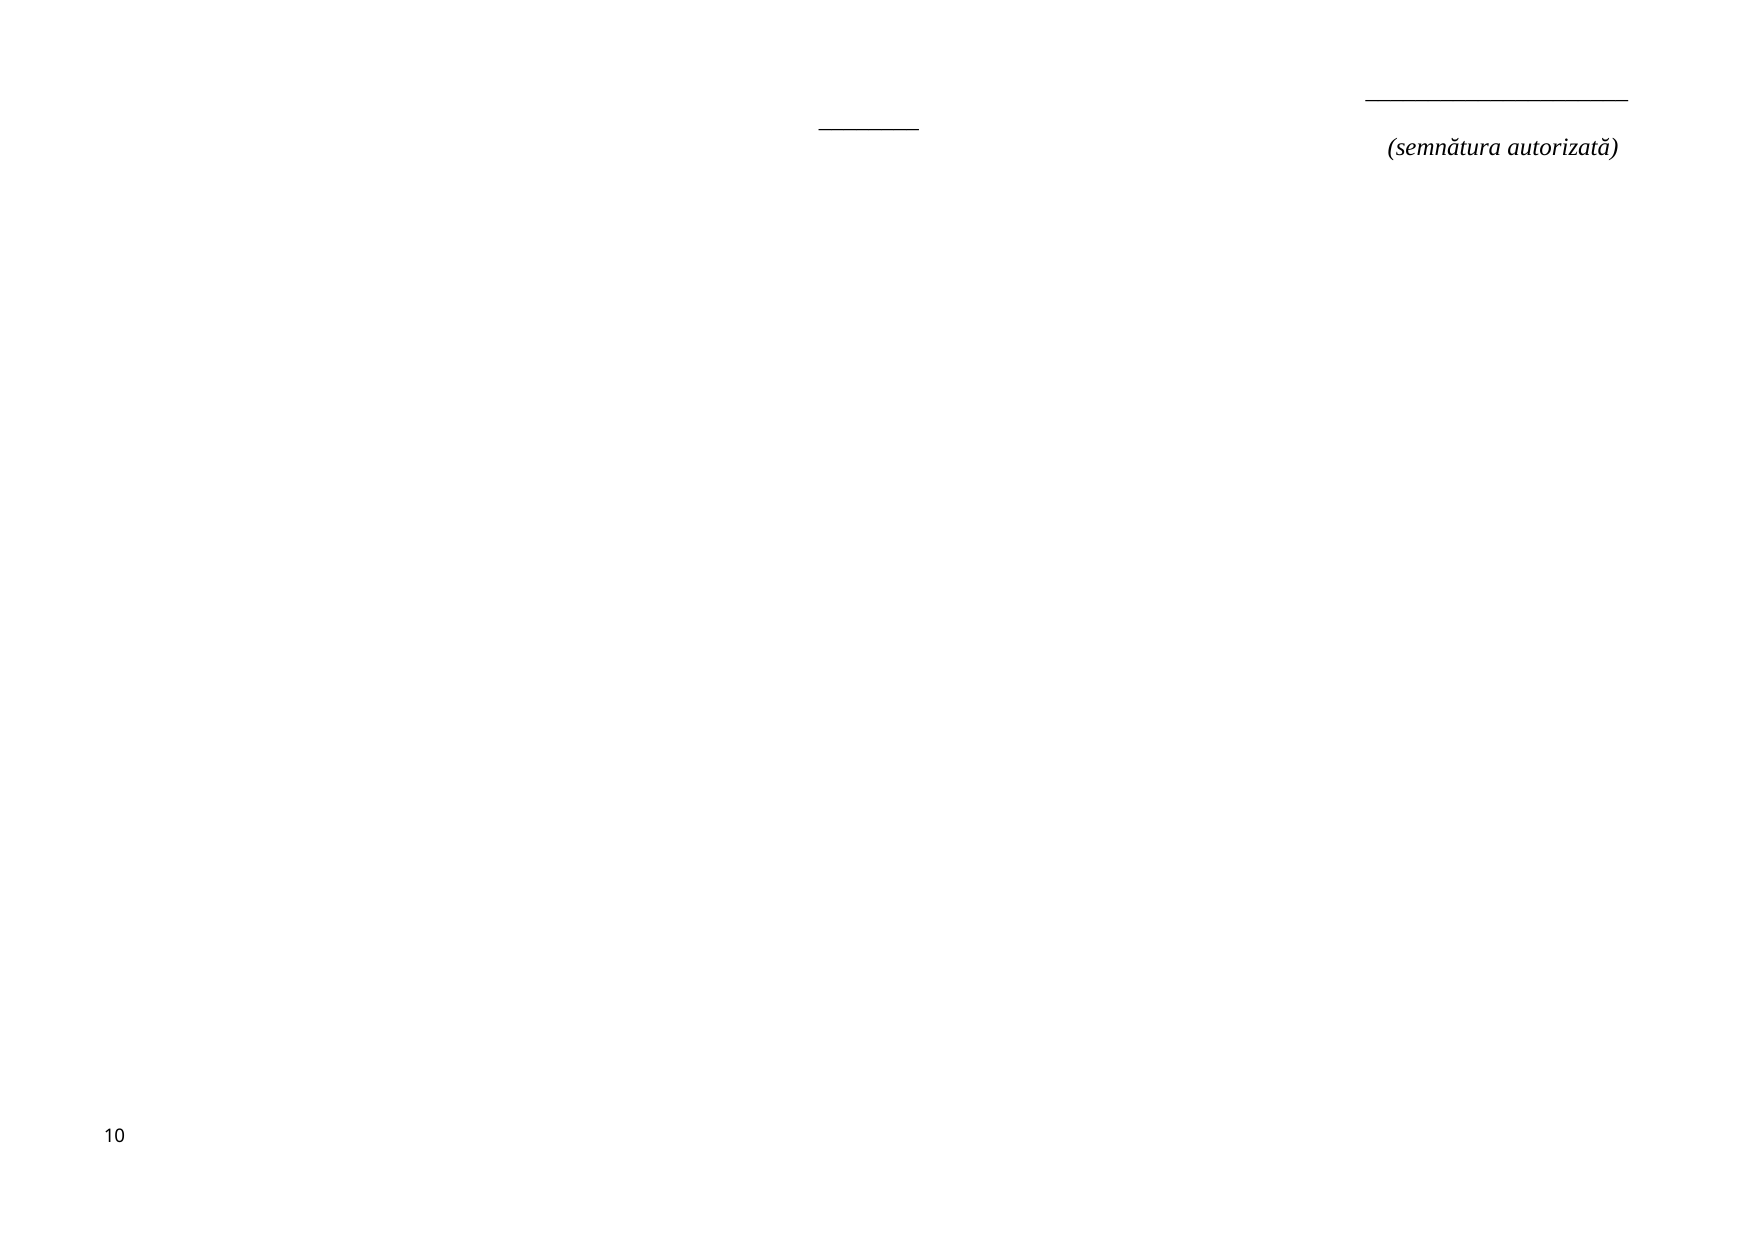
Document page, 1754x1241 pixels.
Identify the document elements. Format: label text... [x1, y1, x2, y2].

text _____________________________ [103, 75, 1636, 132]
text (semnătura autorizată) [103, 132, 1636, 161]
